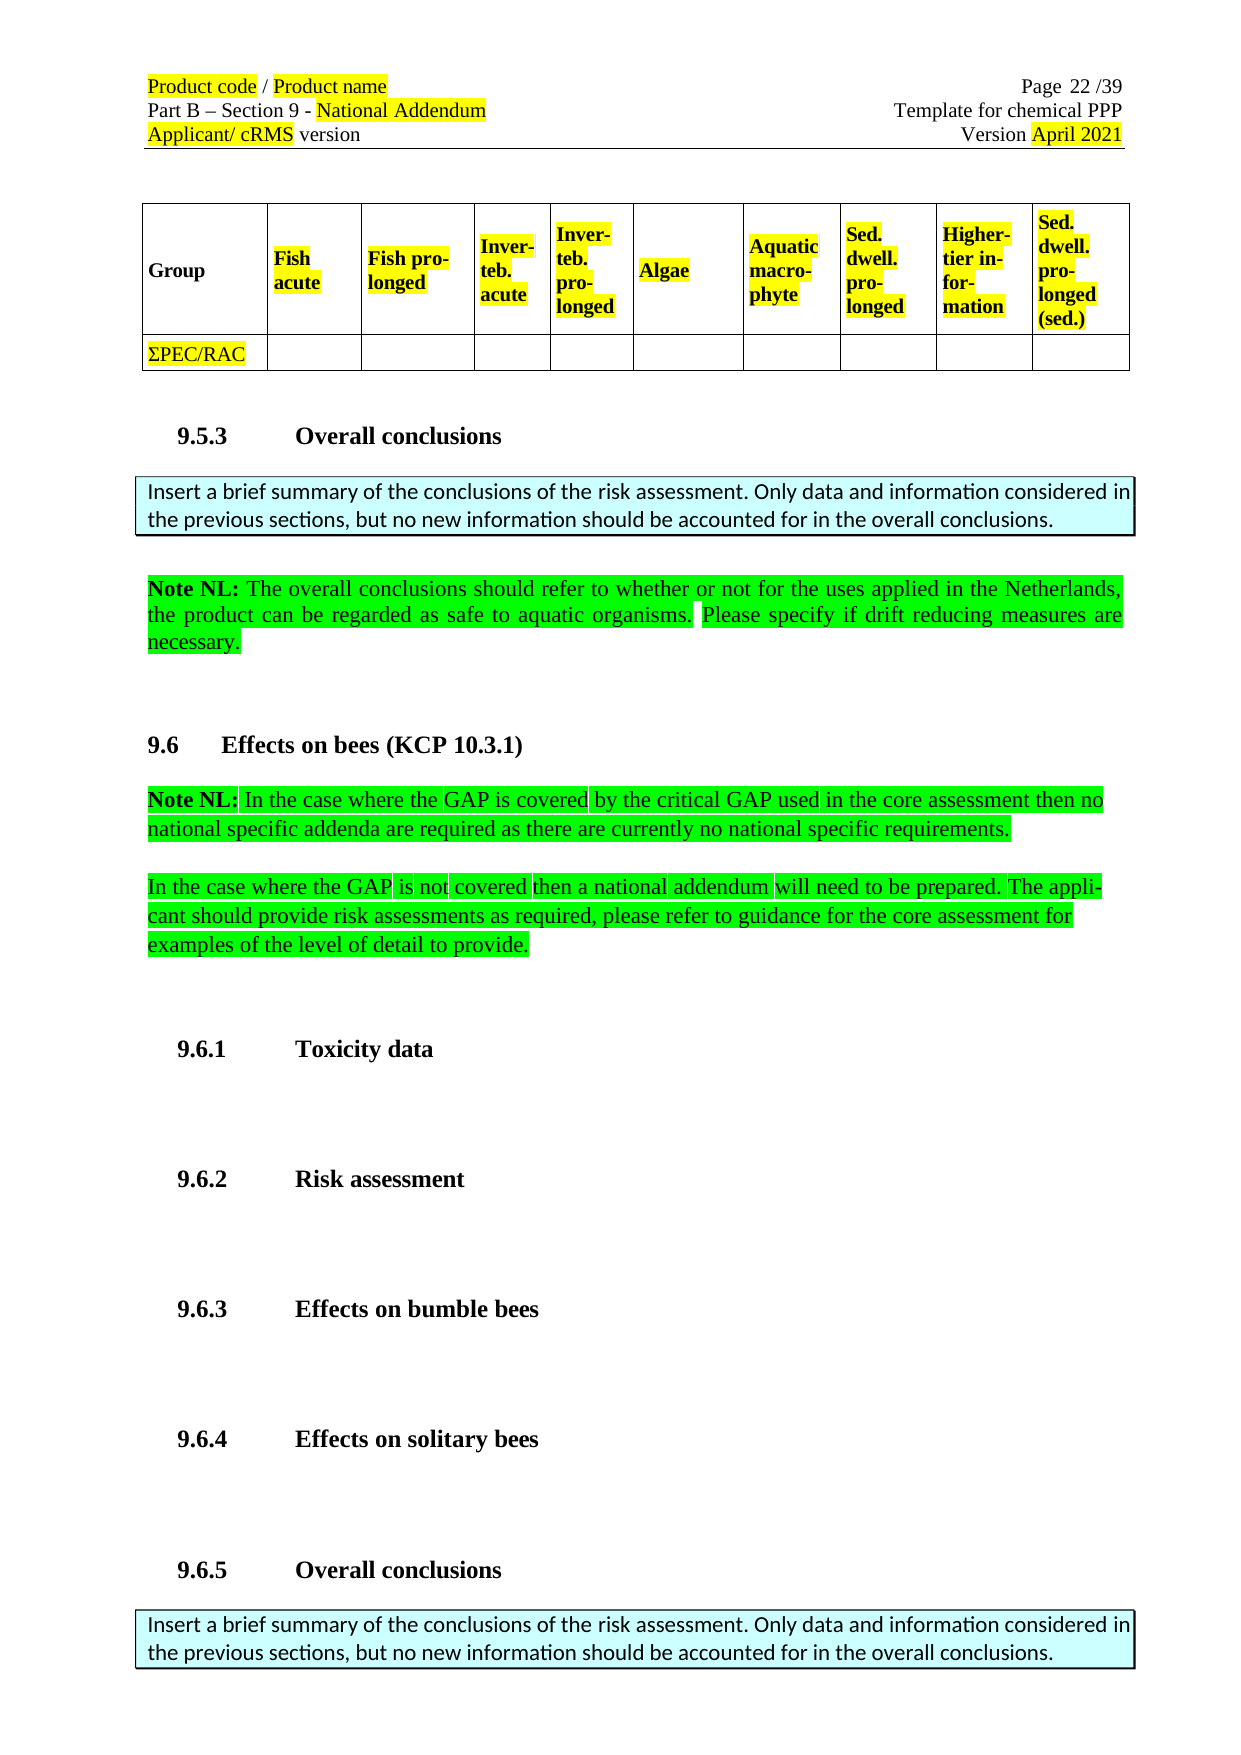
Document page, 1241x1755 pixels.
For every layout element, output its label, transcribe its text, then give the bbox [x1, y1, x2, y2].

table_cell [841, 335, 936, 370]
list Effects on bees (KCP 10.3.1) [147, 731, 1147, 759]
list Toxicity data [177, 1034, 1147, 1063]
table_header Sed. dwell. pro- longed [841, 204, 936, 334]
table_cell [937, 335, 1032, 370]
table_header Algae [634, 204, 743, 334]
table_cell [1033, 335, 1129, 370]
list Effects on solitary bees [177, 1424, 1147, 1453]
table_header Fish acute [268, 204, 361, 334]
table_header Group [143, 204, 267, 334]
table_header Sed. dwell. pro- longed (sed.) [1033, 204, 1129, 334]
table_cell [268, 335, 361, 370]
table_cell [634, 335, 743, 370]
table_header Inver- teb. acute [475, 204, 550, 334]
text Note NL: In the case where the GAP is covered by the critical GAP used in the core assessment then no national specific addenda are required as there are currently no national specific requirements. [147, 786, 1147, 842]
list Overall conclusions [177, 1555, 1147, 1583]
table_header Higher- tier in- for- mation [937, 204, 1032, 334]
list Effects on bumble bees [177, 1294, 1147, 1323]
table_header Fish pro- longed [362, 204, 474, 334]
table_cell [744, 335, 840, 370]
list Overall conclusions [177, 421, 1147, 450]
list Risk assessment [177, 1164, 1147, 1193]
table_header Aquatic macro- phyte [744, 204, 840, 334]
table_cell [475, 335, 550, 370]
text Note NL: The overall conclusions should refer to whether or not for the uses applied in the Netherlands, the product can be regarded as safe to aquatic organisms. Please specify if drift reducing measures are necessary. [147, 575, 1123, 654]
table_cell [362, 335, 474, 370]
text In the case where the GAP is not covered then a national addendum will need to be prepared. The appli- cant should provide risk assessments as required, please refer to guidance for the core assessment for examples of the level of detail to provide. [147, 873, 1123, 957]
table_cell ΣPEC/RAC [143, 335, 267, 370]
table_cell [551, 335, 633, 370]
table_header Inver- teb. pro- longed [551, 204, 633, 334]
